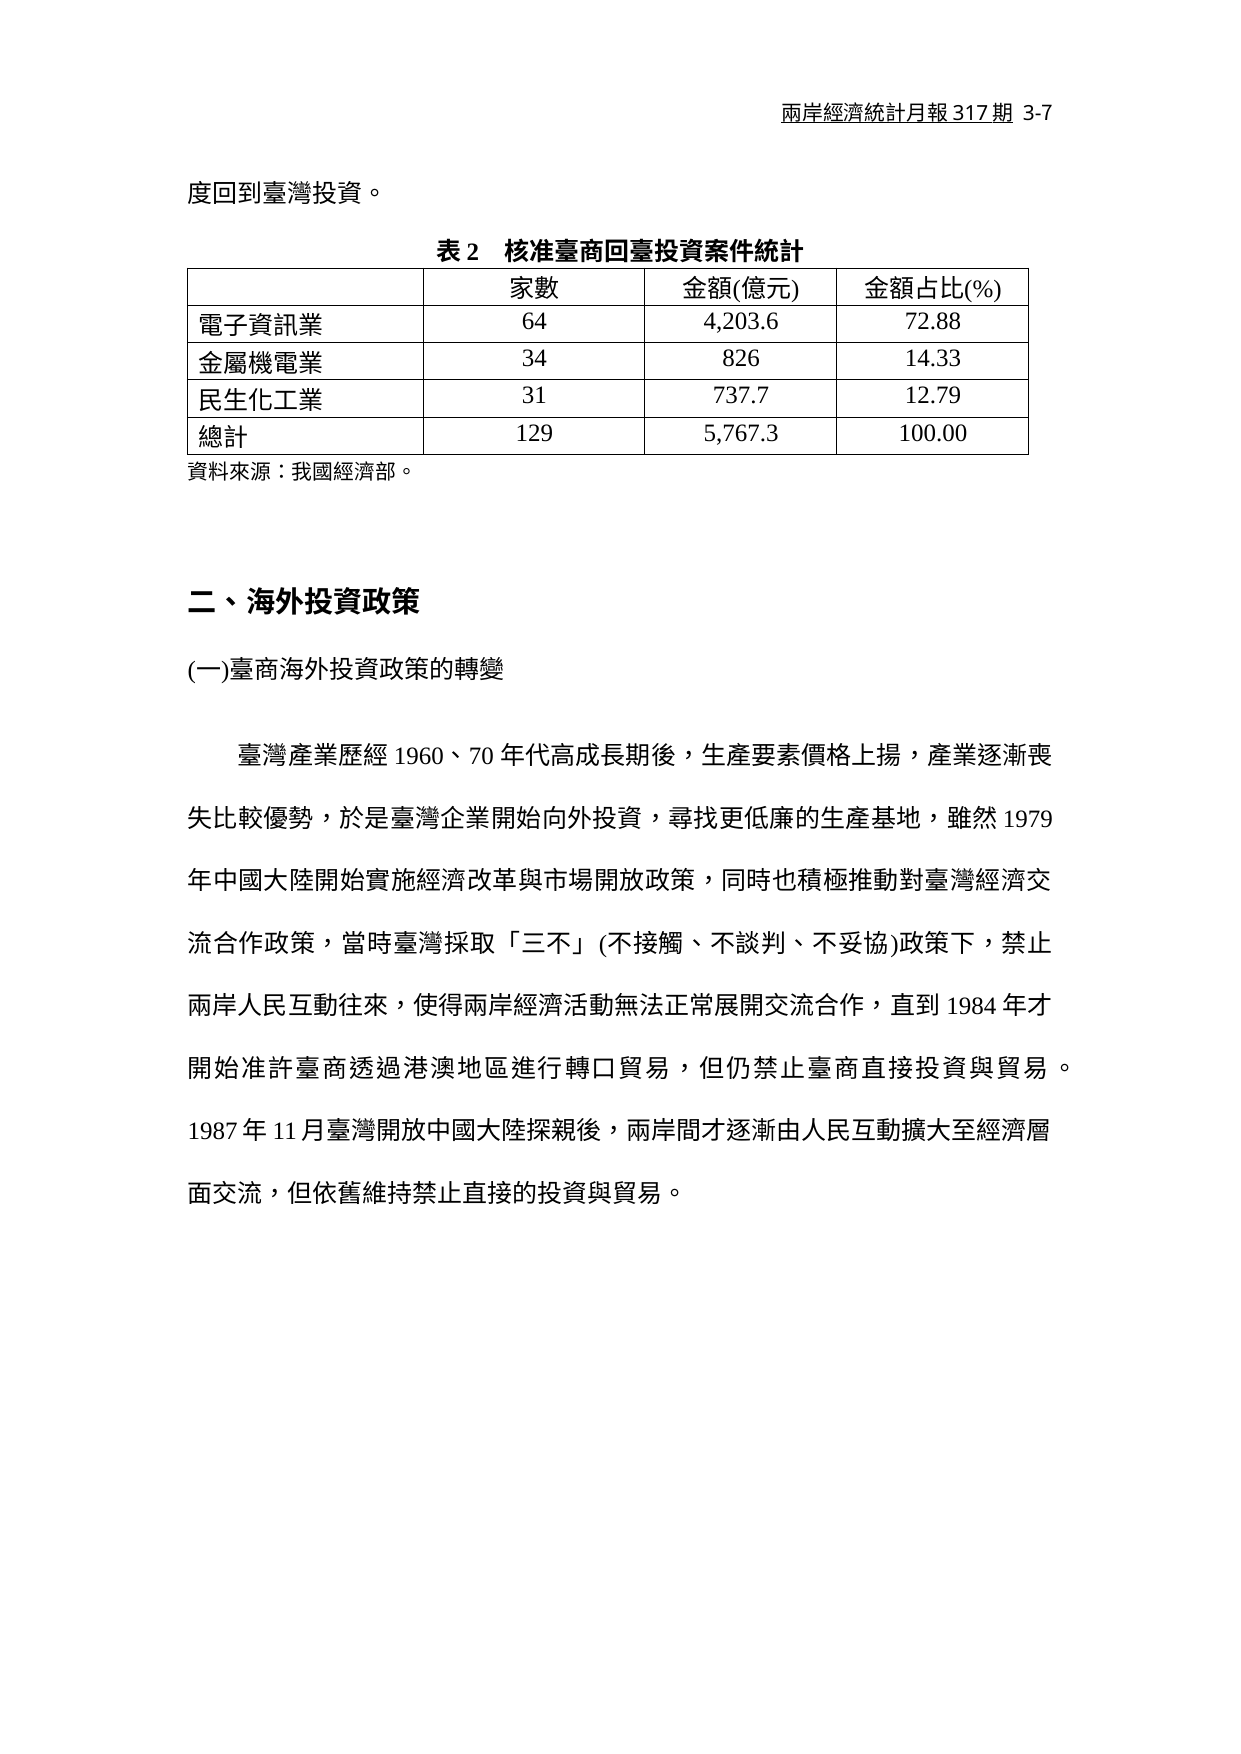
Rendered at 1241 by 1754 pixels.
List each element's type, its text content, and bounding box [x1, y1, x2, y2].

table_cell 5,767.3 [645, 418, 836, 454]
table_cell 4,203.6 [645, 306, 836, 342]
table_header 金額占比(%) [837, 269, 1028, 305]
table_cell 14.33 [837, 343, 1028, 379]
table_cell 737.7 [645, 380, 836, 417]
table_header 家數 [424, 269, 644, 305]
table_cell 民生化工業 [188, 380, 423, 417]
table_cell 129 [424, 418, 644, 454]
table_header [188, 269, 423, 305]
table_cell 34 [424, 343, 644, 379]
text 資料來源：我國經濟部。 [187, 455, 1053, 485]
text (一)臺商海外投資政策的轉變 [187, 626, 1053, 688]
text 臺灣產業歷經1960、70 年代高成長期後，生產要素價格上揚，產業逐漸喪失比較優勢，於是臺灣企業開始向外投資，尋找更低廉的生產基地，雖然1979年中國大陸開始實施經濟改革與市場開放政策，同時也積極推動對臺灣經濟交流合作政策，當時臺灣採取「三不」(不接觸、不談判、不妥協)政策下，禁止兩岸人民互動往來，使得兩岸經濟活動無法正常展開交流合作，直到1984 年才開始准許臺商透過港澳地區進行轉口貿易，但仍禁止臺商直接投資與貿易。1987年11月臺灣開放中國大陸探親後，兩岸間才逐漸由人民互動擴大至經濟層面交流，但依舊維持禁止直接的投資與貿易。 [187, 712, 1053, 1212]
table_cell 100.00 [837, 418, 1028, 454]
text 二、海外投資政策 [187, 558, 1053, 621]
table_cell 31 [424, 380, 644, 417]
table_cell 金屬機電業 [188, 343, 423, 379]
table_cell 總計 [188, 418, 423, 454]
table_cell 64 [424, 306, 644, 342]
table_cell 826 [645, 343, 836, 379]
text 表2 核准臺商回臺投資案件統計 [187, 231, 1053, 267]
table_cell 電子資訊業 [188, 306, 423, 342]
table_cell 12.79 [837, 380, 1028, 417]
text 度回到臺灣投資。 [187, 150, 1053, 212]
table_header 金額(億元) [645, 269, 836, 305]
table_cell 72.88 [837, 306, 1028, 342]
